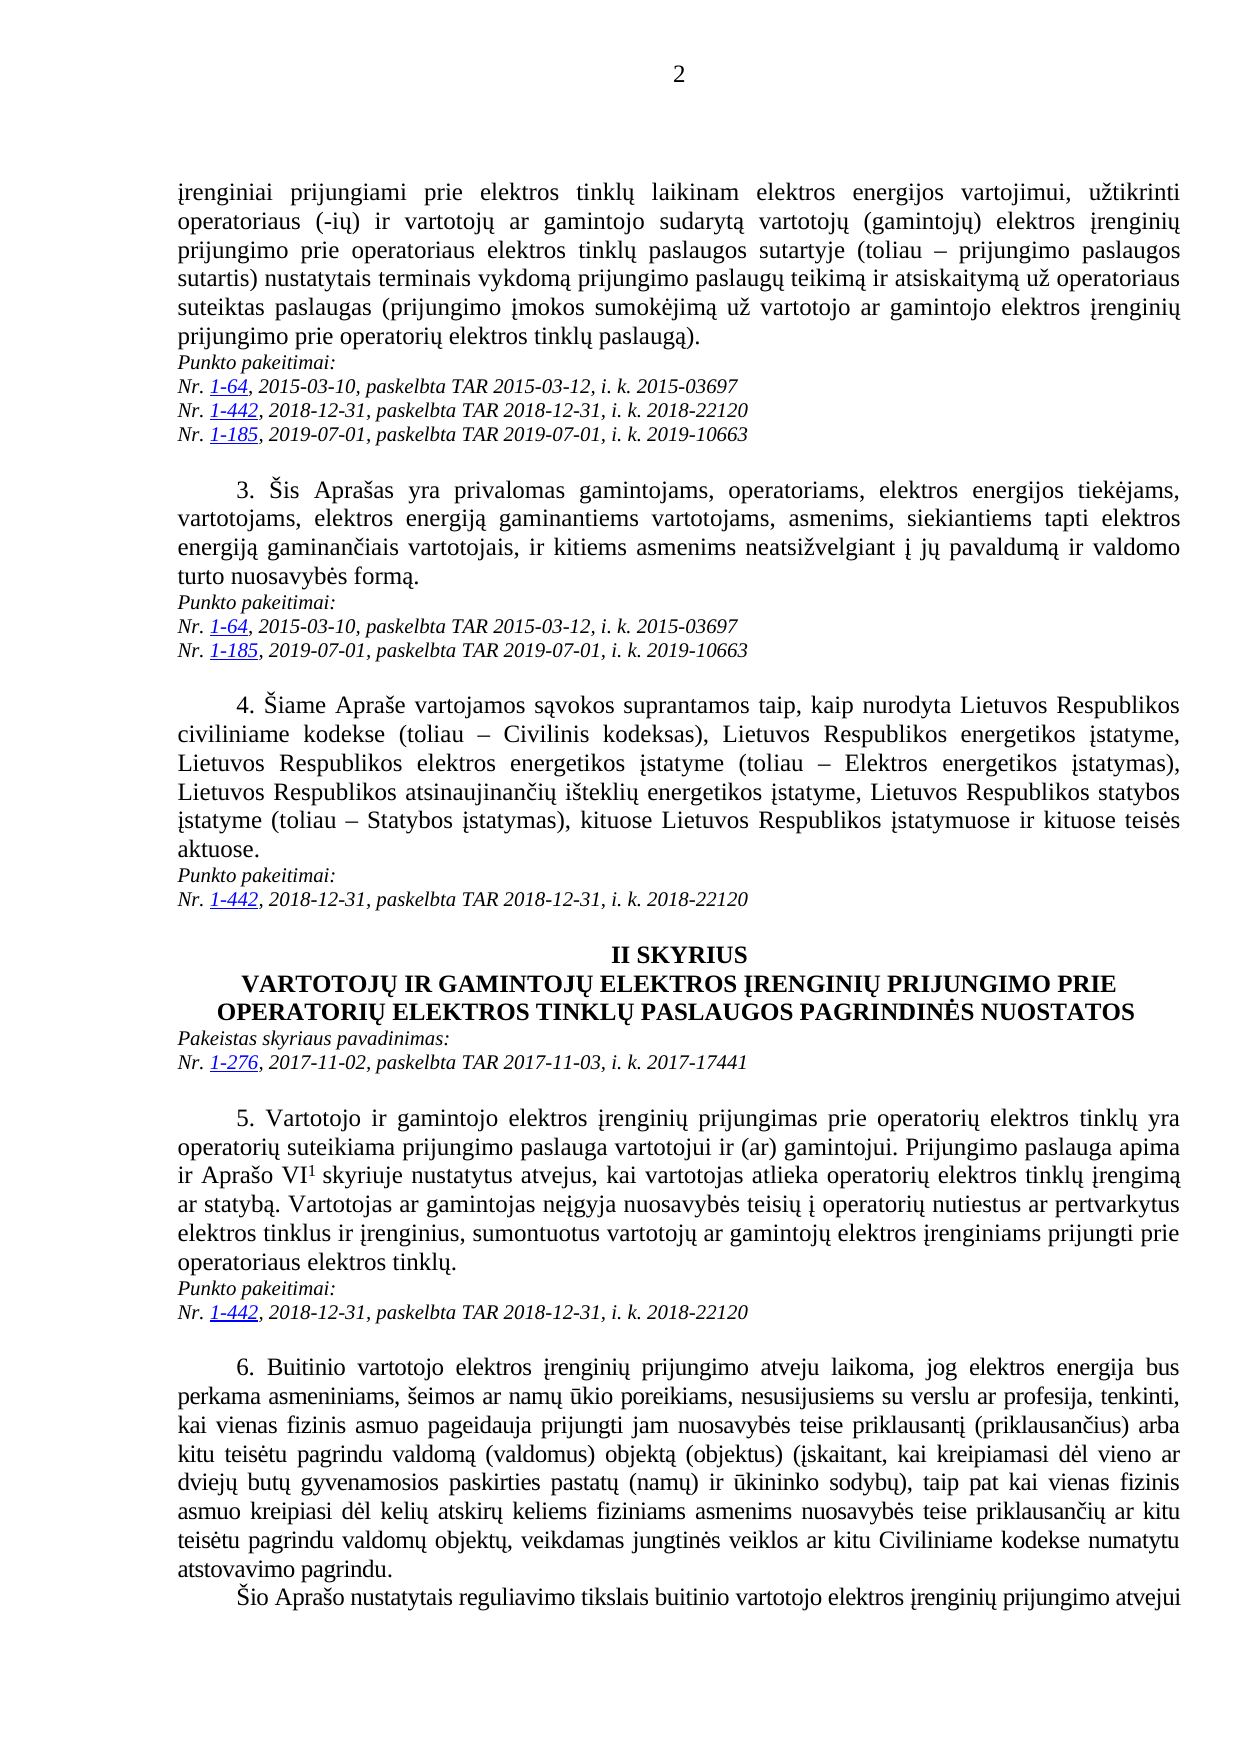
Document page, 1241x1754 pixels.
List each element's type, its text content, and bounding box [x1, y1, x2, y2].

text 4. Šiame Apraše vartojamos sąvokos suprantamos taip, kaip nurodyta Lietuvos Respublikos civiliniame kodekse (toliau – Civilinis kodeksas), Lietuvos Respublikos energetikos įstatyme, Lietuvos Respublikos elektros energetikos įstatyme (toliau – Elektros energetikos įstatymas), Lietuvos Respublikos atsinaujinančių išteklių energetikos įstatyme, Lietuvos Respublikos statybos įstatyme (toliau – Statybos įstatymas), kituose Lietuvos Respublikos įstatymuose ir kituose teisės aktuose. [177, 691, 1181, 863]
text Nr. 1-185, 2019-07-01, paskelbta TAR 2019-07-01, i. k. 2019-10663 [177, 638, 1181, 662]
text II SKYRIUS [177, 940, 1181, 969]
text 6. Buitinio vartotojo elektros įrenginių prijungimo atveju laikoma, jog elektros energija bus perkama asmeniniams, šeimos ar namų ūkio poreikiams, nesusijusiems su verslu ar profesija, tenkinti, kai vienas fizinis asmuo pageidauja prijungti jam nuosavybės teise priklausantį (priklausančius) arba kitu teisėtu pagrindu valdomą (valdomus) objektą (objektus) (įskaitant, kai kreipiamasi dėl vieno ar dviejų butų gyvenamosios paskirties pastatų (namų) ir ūkininko sodybų), taip pat kai vienas fizinis asmuo kreipiasi dėl kelių atskirų keliems fiziniams asmenims nuosavybės teise priklausančių ar kitu teisėtu pagrindu valdomų objektų, veikdamas jungtinės veiklos ar kitu Civiliniame kodekse numatytu atstovavimo pagrindu. [177, 1352, 1181, 1582]
text Nr. 1-442, 2018-12-31, paskelbta TAR 2018-12-31, i. k. 2018-22120 [177, 887, 1181, 911]
text Šio Aprašo nustatytais reguliavimo tikslais buitinio vartotojo elektros įrenginių prijungimo atvejui [177, 1582, 1181, 1611]
text Nr. 1-442, 2018-12-31, paskelbta TAR 2018-12-31, i. k. 2018-22120 [177, 398, 1181, 422]
text 3. Šis Aprašas yra privalomas gamintojams, operatoriams, elektros energijos tiekėjams, vartotojams, elektros energiją gaminantiems vartotojams, asmenims, siekiantiems tapti elektros energiją gaminančiais vartotojais, ir kitiems asmenims neatsižvelgiant į jų pavaldumą ir valdomo turto nuosavybės formą. [177, 475, 1181, 590]
text VARTOTOJŲ IR GAMINTOJŲ ELEKTROS ĮRENGINIŲ PRIJUNGIMO PRIE OPERATORIŲ ELEKTROS TINKLŲ PASLAUGOS PAGRINDINĖS NUOSTATOS [177, 969, 1181, 1026]
text Punkto pakeitimai: [177, 863, 1181, 887]
text Nr. 1-64, 2015-03-10, paskelbta TAR 2015-03-12, i. k. 2015-03697 [177, 614, 1181, 638]
text Nr. 1-185, 2019-07-01, paskelbta TAR 2019-07-01, i. k. 2019-10663 [177, 422, 1181, 446]
text 5. Vartotojo ir gamintojo elektros įrenginių prijungimas prie operatorių elektros tinklų yra operatorių suteikiama prijungimo paslauga vartotojui ir (ar) gamintojui. Prijungimo paslauga apima ir Aprašo VI1 skyriuje nustatytus atvejus, kai vartotojas atlieka operatorių elektros tinklų įrengimą ar statybą. Vartotojas ar gamintojas neįgyja nuosavybės teisių į operatorių nutiestus ar pertvarkytus elektros tinklus ir įrenginius, sumontuotus vartotojų ar gamintojų elektros įrenginiams prijungti prie operatoriaus elektros tinklų. [177, 1103, 1181, 1276]
text Nr. 1-64, 2015-03-10, paskelbta TAR 2015-03-12, i. k. 2015-03697 [177, 374, 1181, 398]
text Nr. 1-276, 2017-11-02, paskelbta TAR 2017-11-03, i. k. 2017-17441 [177, 1050, 1181, 1074]
text Pakeistas skyriaus pavadinimas: [177, 1026, 1181, 1050]
text Nr. 1-442, 2018-12-31, paskelbta TAR 2018-12-31, i. k. 2018-22120 [177, 1300, 1181, 1324]
text įrenginiai prijungiami prie elektros tinklų laikinam elektros energijos vartojimui, užtikrinti operatoriaus (-ių) ir vartotojų ar gamintojo sudarytą vartotojų (gamintojų) elektros įrenginių prijungimo prie operatoriaus elektros tinklų paslaugos sutartyje (toliau – prijungimo paslaugos sutartis) nustatytais terminais vykdomą prijungimo paslaugų teikimą ir atsiskaitymą už operatoriaus suteiktas paslaugas (prijungimo įmokos sumokėjimą už vartotojo ar gamintojo elektros įrenginių prijungimo prie operatorių elektros tinklų paslaugą). [177, 177, 1181, 350]
text Punkto pakeitimai: [177, 590, 1181, 614]
text Punkto pakeitimai: [177, 350, 1181, 374]
text Punkto pakeitimai: [177, 1276, 1181, 1300]
